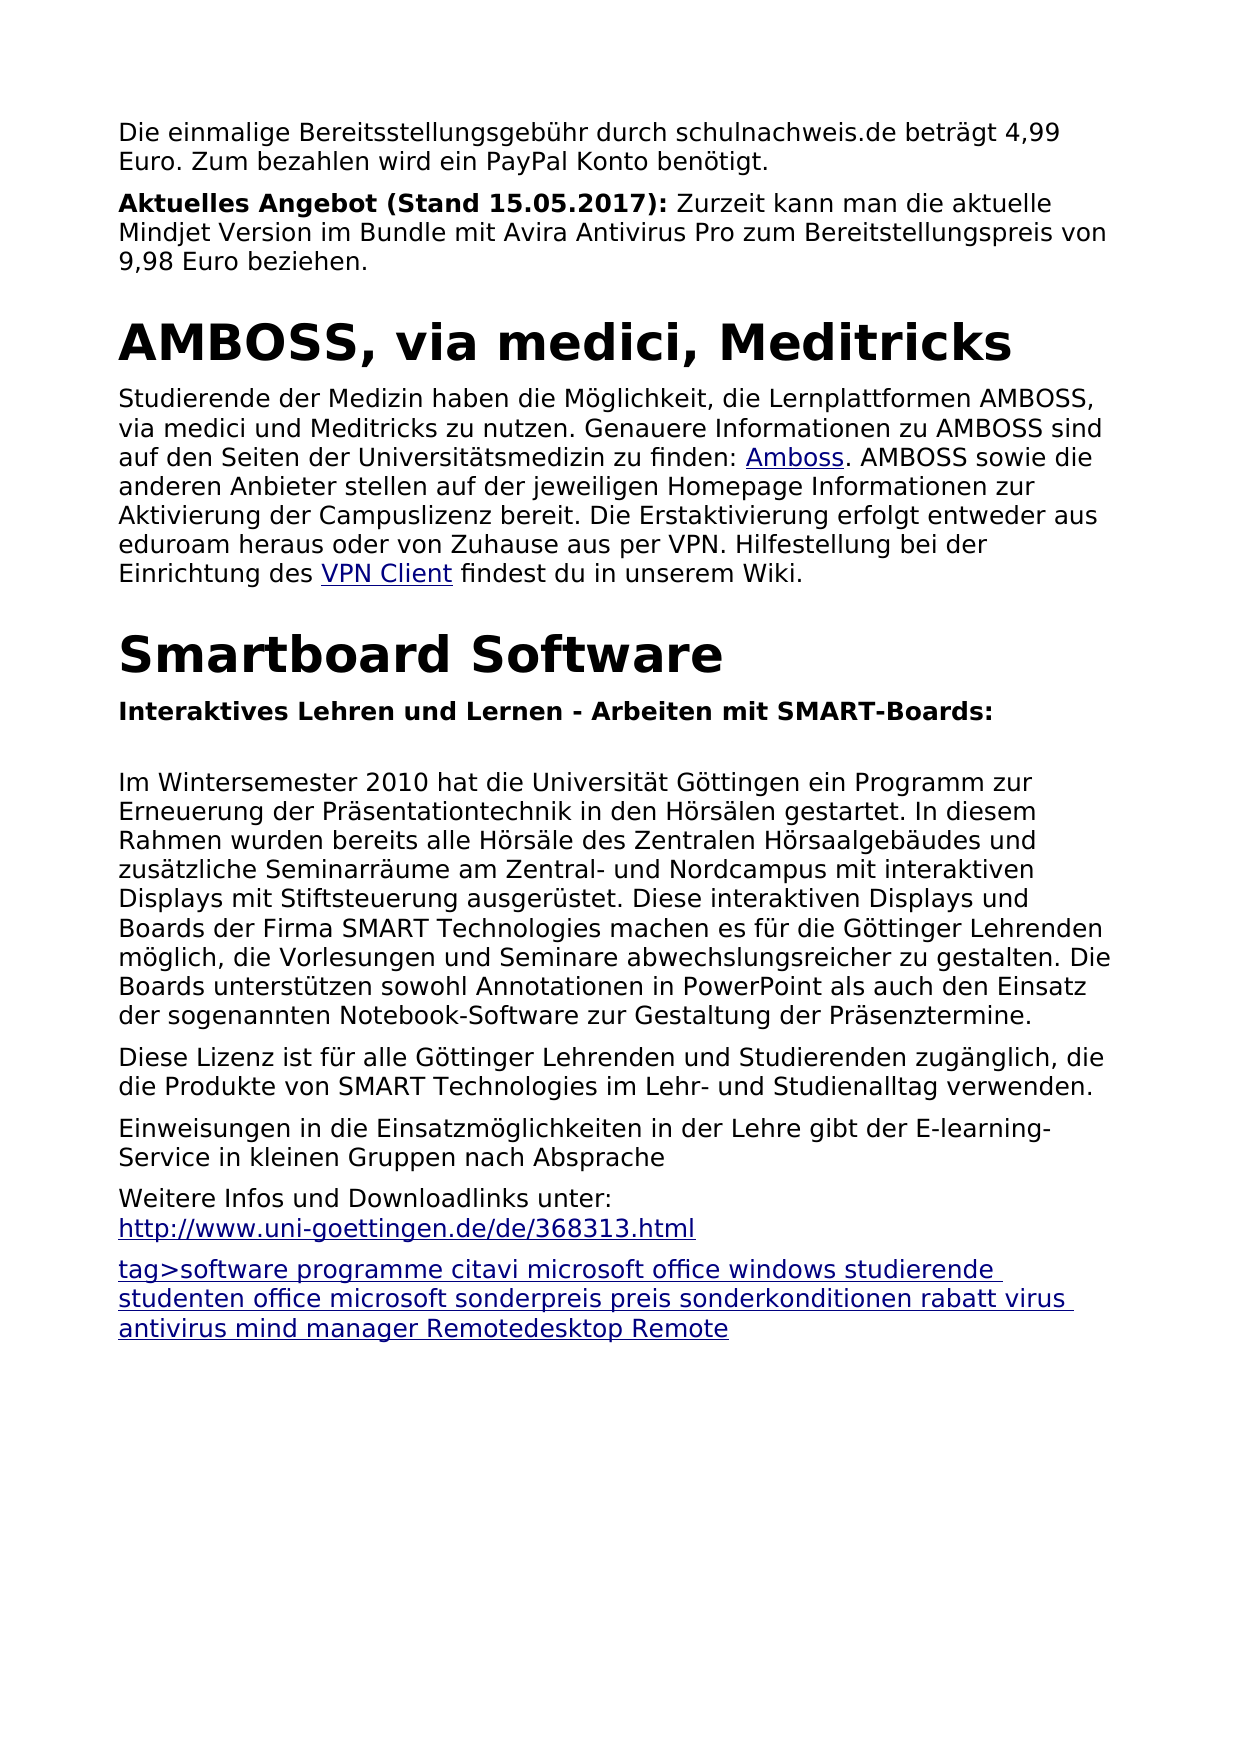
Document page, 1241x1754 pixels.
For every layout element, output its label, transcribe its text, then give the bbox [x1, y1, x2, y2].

text Im Wintersemester 2010 hat die Universität Göttingen ein Programm zur Erneuerung der Präsentationtechnik in den Hörsälen gestartet. In diesem Rahmen wurden bereits alle Hörsäle des Zentralen Hörsaalgebäudes und zusätzliche Seminarräume am Zentral- und Nordcampus mit interaktiven Displays mit Stiftsteuerung ausgerüstet. Diese interaktiven Displays und Boards der Firma SMART Technologies machen es für die Göttinger Lehrenden möglich, die Vorlesungen und Seminare abwechslungsreicher zu gestalten. Die Boards unterstützen sowohl Annotationen in PowerPoint als auch den Einsatz der sogenannten Notebook-Software zur Gestaltung der Präsenztermine. [118, 768, 1122, 1030]
text Aktuelles Angebot (Stand 15.05.2017): Zurzeit kann man die aktuelle Mindjet Version im Bundle mit Avira Antivirus Pro zum Bereitstellungspreis von 9,98 Euro beziehen. [118, 189, 1122, 276]
text Interaktives Lehren und Lernen - Arbeiten mit SMART-Boards: [118, 697, 1122, 755]
text tag>software programme citavi microsoft office windows studierende studenten office microsoft sonderpreis preis sonderkonditionen rabatt virus antivirus mind manager Remotedesktop Remote [118, 1255, 1122, 1343]
text Weitere Infos und Downloadlinks unter: http://www.uni-goettingen.de/de/368313.html [118, 1184, 1122, 1243]
subtitle Smartboard Software [118, 626, 1122, 684]
text Einweisungen in die Einsatzmöglichkeiten in der Lehre gibt der E-learning-Service in kleinen Gruppen nach Absprache [118, 1114, 1122, 1172]
text Diese Lizenz ist für alle Göttinger Lehrenden und Studierenden zugänglich, die die Produkte von SMART Technologies im Lehr- und Studienalltag verwenden. [118, 1043, 1122, 1101]
subtitle AMBOSS, via medici, Meditricks [118, 314, 1122, 372]
text Die einmalige Bereitsstellungsgebühr durch schulnachweis.de beträgt 4,99 Euro. Zum bezahlen wird ein PayPal Konto benötigt. [118, 118, 1122, 176]
text Studierende der Medizin haben die Möglichkeit, die Lernplattformen AMBOSS, via medici und Meditricks zu nutzen. Genauere Informationen zu AMBOSS sind auf den Seiten der Universitätsmedizin zu finden: Amboss. AMBOSS sowie die anderen Anbieter stellen auf der jeweiligen Homepage Informationen zur Aktivierung der Campuslizenz bereit. Die Erstaktivierung erfolgt entweder aus eduroam heraus oder von Zuhause aus per VPN. Hilfestellung bei der Einrichtung des VPN Client findest du in unserem Wiki. [118, 385, 1122, 589]
